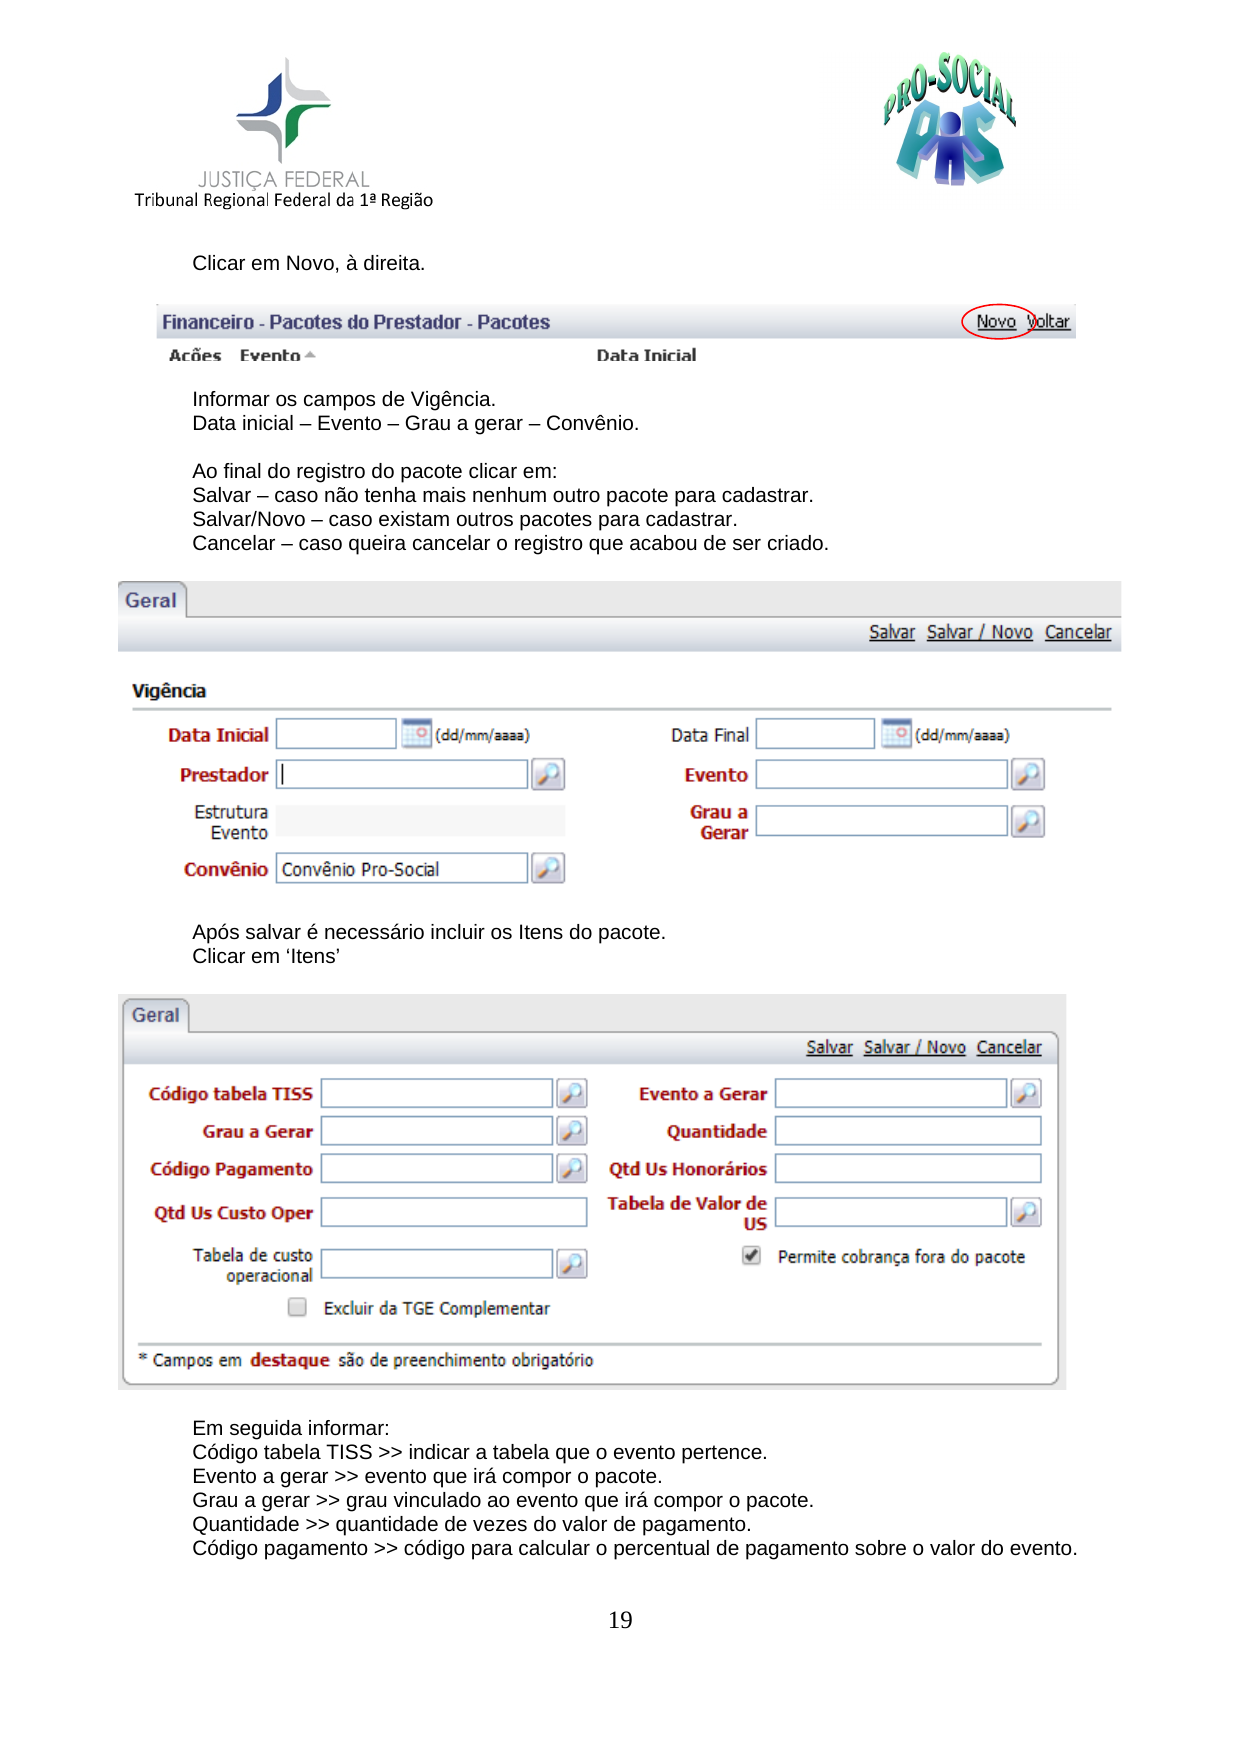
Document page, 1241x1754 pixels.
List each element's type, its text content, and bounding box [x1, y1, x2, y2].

text Código pagamento >> código para calcular o percentual de pagamento sobre o valor do evento. [118, 1536, 1122, 1560]
text Salvar/Novo – caso existam outros pacotes para cadastrar. [118, 507, 1122, 531]
text Informar os campos de Vigência. [118, 387, 1122, 411]
text Evento a gerar >> evento que irá compor o pacote. [118, 1464, 1122, 1488]
text Após salvar é necessário incluir os Itens do pacote. [118, 920, 1122, 944]
text Quantidade >> quantidade de vezes do valor de pagamento. [118, 1512, 1122, 1536]
text Em seguida informar: [118, 1416, 1122, 1440]
text Código tabela TISS >> indicar a tabela que o evento pertence. [118, 1440, 1122, 1464]
text Ao final do registro do pacote clicar em: [118, 459, 1122, 483]
text Clicar em ‘Itens’ [118, 944, 1122, 968]
text Cancelar – caso queira cancelar o registro que acabou de ser criado. [118, 531, 1122, 555]
text Salvar – caso não tenha mais nenhum outro pacote para cadastrar. [118, 483, 1122, 507]
text Clicar em Novo, à direita. [118, 250, 1122, 274]
text Data inicial – Evento – Grau a gerar – Convênio. [118, 411, 1122, 435]
text Grau a gerar >> grau vinculado ao evento que irá compor o pacote. [118, 1488, 1122, 1512]
